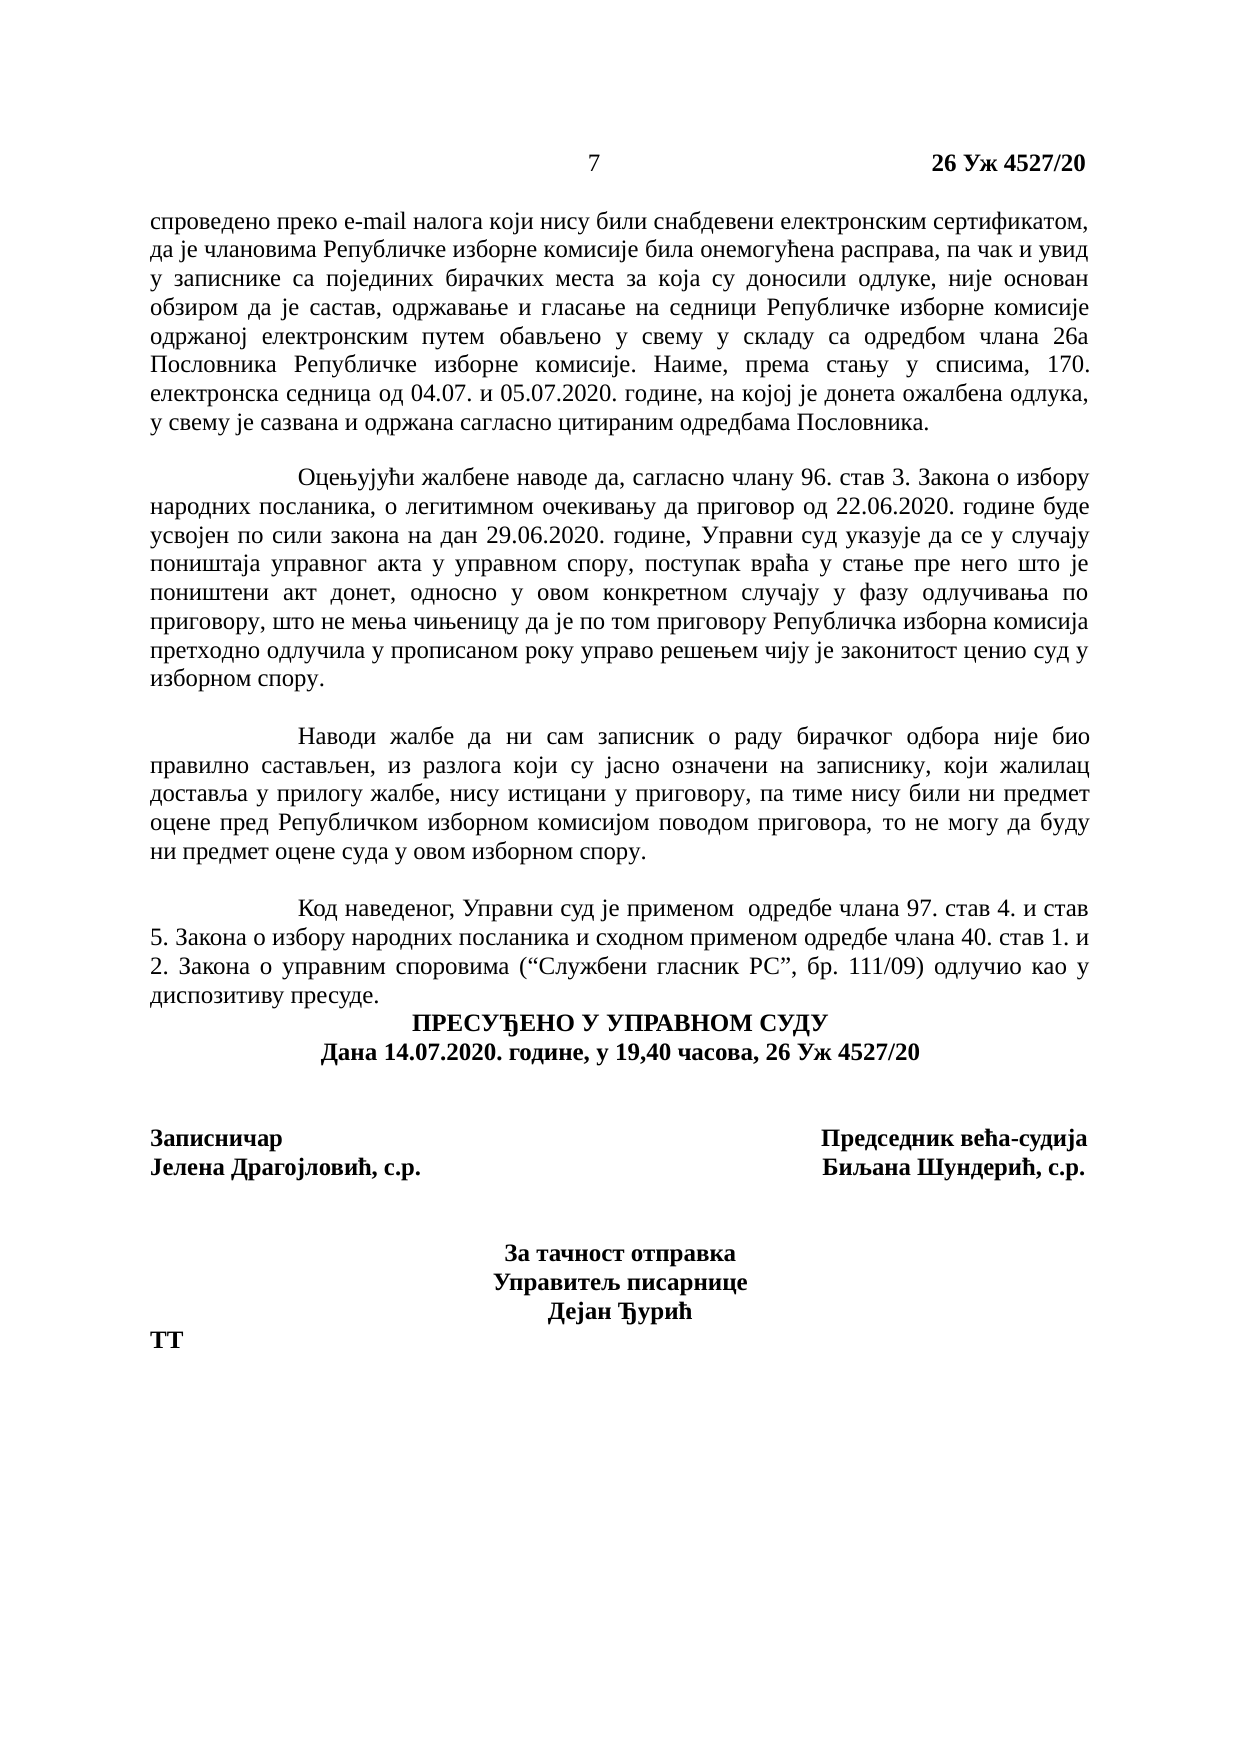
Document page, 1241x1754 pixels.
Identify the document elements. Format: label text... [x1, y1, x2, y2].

text Јелена Драгојловић, с.р. Биљана Шундерић, с.р. [150, 1152, 1090, 1181]
text ТТ [150, 1325, 1090, 1353]
text Записничар Председник већа-судија [150, 1123, 1090, 1152]
text Дана 14.07.2020. године, у 19,40 часова, 26 Уж 4527/20 [150, 1037, 1090, 1066]
text Управитељ писарнице [150, 1267, 1090, 1296]
text спроведено преко e-mail налога који нису били снабдевени електронским сертификатом, да је члановима Републичке изборне комисије била онемогућена расправа, па чак и увид у записнике са појединих бирачких места за која су доносили одлуке, није основан обзиром да је састав, одржавање и гласање на седници Републичке изборне комисије одржаној електронским путем обављено у свему у складу са одредбом члана 26а Пословника Републичке изборне комисије. Наиме, према стању у списима, 170. електронска седница од 04.07. и 05.07.2020. године, на којој је донета ожалбена одлука, у свему је сазвана и одржана сагласно цитираним одредбама Пословника. [150, 206, 1090, 436]
text За тачност отправка [150, 1238, 1090, 1267]
text Код наведеног, Управни суд је применом одредбе члана 97. став 4. и став 5. Закона о избору народних посланика и сходном применом одредбе члана 40. став 1. и 2. Закона о управним споровима (“Службени гласник РС”, бр. 111/09) одлучио као у диспозитиву пресуде. [150, 893, 1090, 1008]
text Оцењујући жалбене наводе да, сагласно члану 96. став 3. Закона о избору народних посланика, о легитимном очекивању да приговор од 22.06.2020. године буде усвојен по сили закона на дан 29.06.2020. године, Управни суд указује да се у случају поништаја управног акта у управном спору, поступак враћа у стање пре него што је поништени акт донет, односно у овом конкретном случају у фазу одлучивања по приговору, што не мења чињеницу да је по том приговору Републичка изборна комисија претходно одлучила у прописаном року управо решењем чију је законитост ценио суд у изборном спору. [150, 462, 1090, 692]
text Наводи жалбе да ни сам записник о раду бирачког одбора није био правилно састављен, из разлога који су јасно означени на записнику, који жалилац доставља у прилогу жалбе, нису истицани у приговору, па тиме нису били ни предмет оцене пред Републичком изборном комисијом поводом приговора, то не могу да буду ни предмет оцене суда у овом изборном спору. [150, 721, 1090, 865]
text Дејан Ђурић [150, 1296, 1090, 1325]
text ПРЕСУЂЕНО У УПРАВНОМ СУДУ [150, 1008, 1090, 1037]
